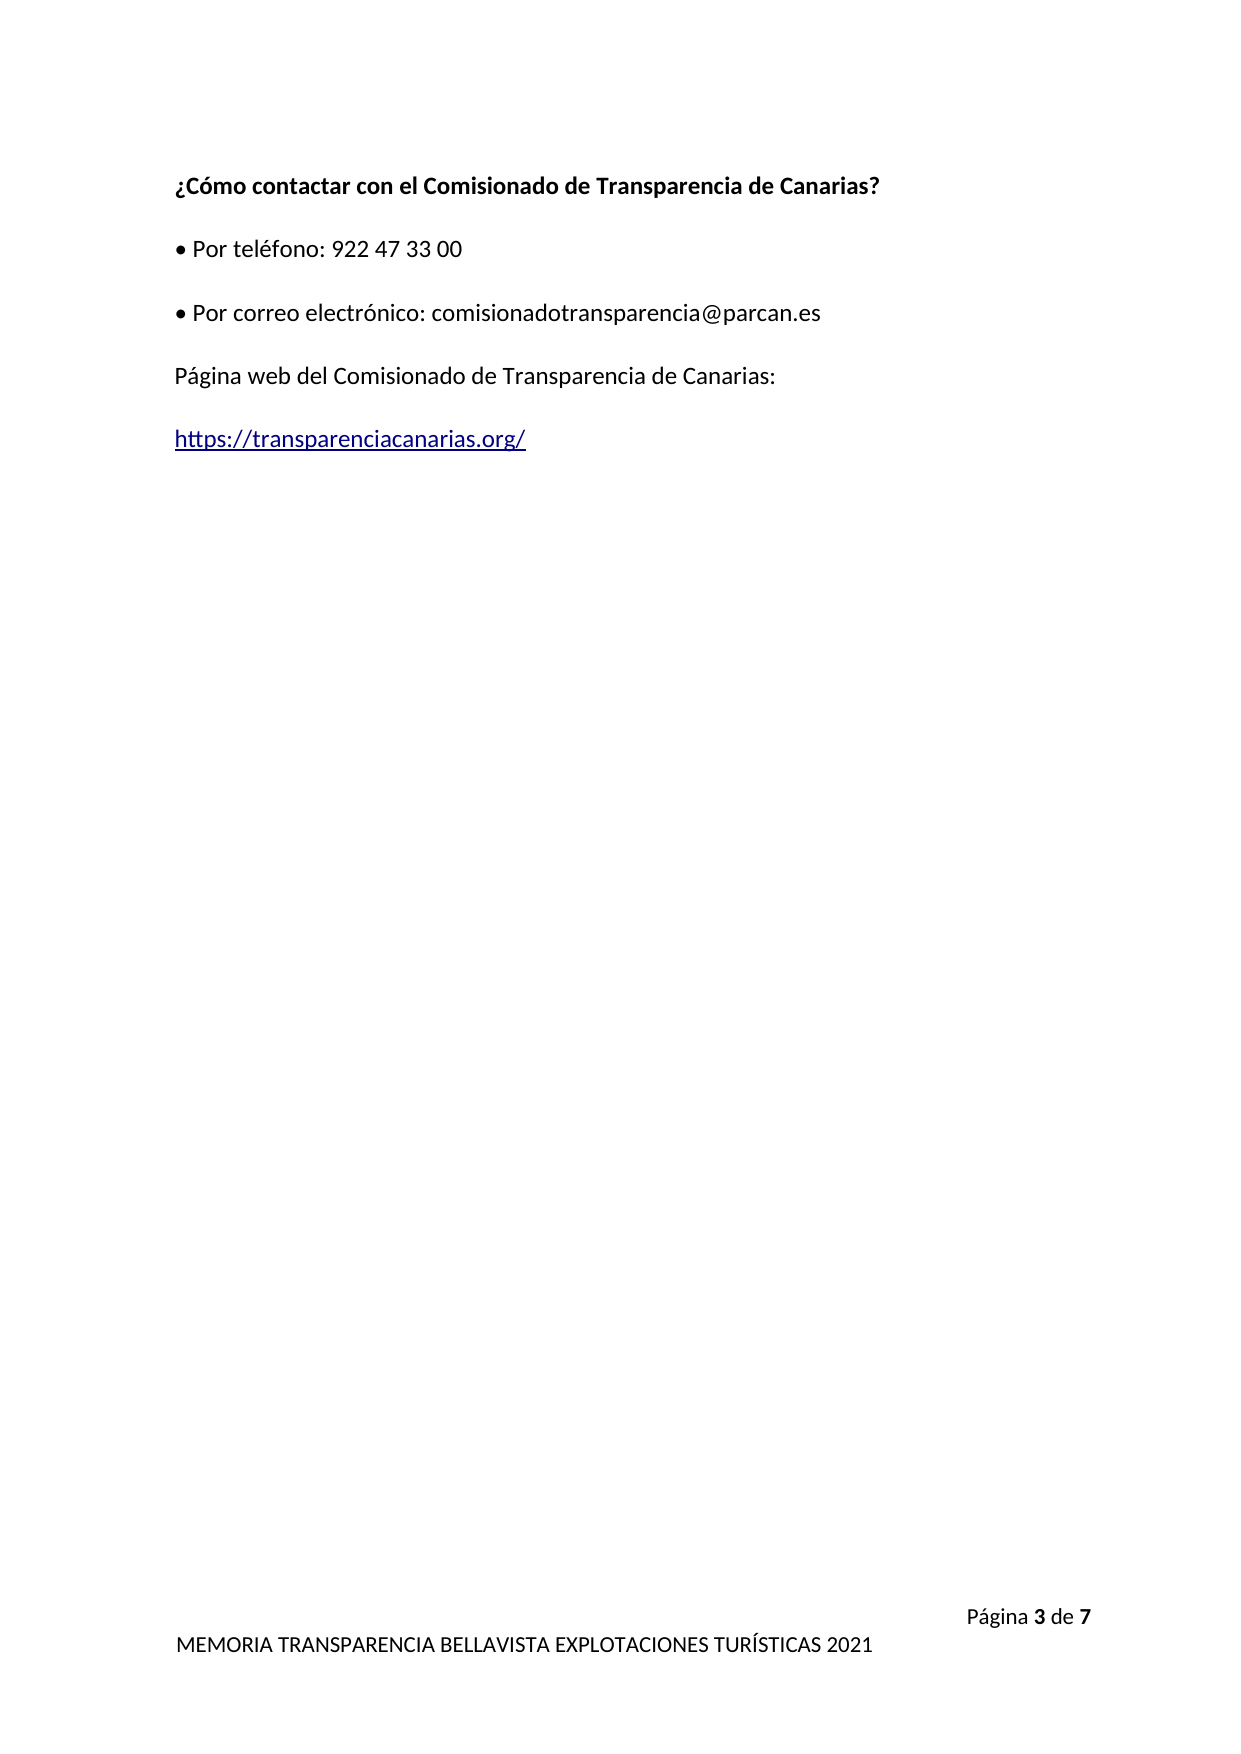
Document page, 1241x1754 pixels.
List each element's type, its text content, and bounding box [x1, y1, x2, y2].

text • Por teléfono: 922 47 33 00 [174, 233, 1091, 264]
text • Por correo electrónico: comisionadotransparencia@parcan.es [174, 297, 1091, 327]
text Página web del Comisionado de Transparencia de Canarias: [174, 360, 1091, 391]
text https://transparenciacanarias.org/ [174, 423, 1091, 454]
text ¿Cómo contactar con el Comisionado de Transparencia de Canarias? [174, 170, 1091, 201]
